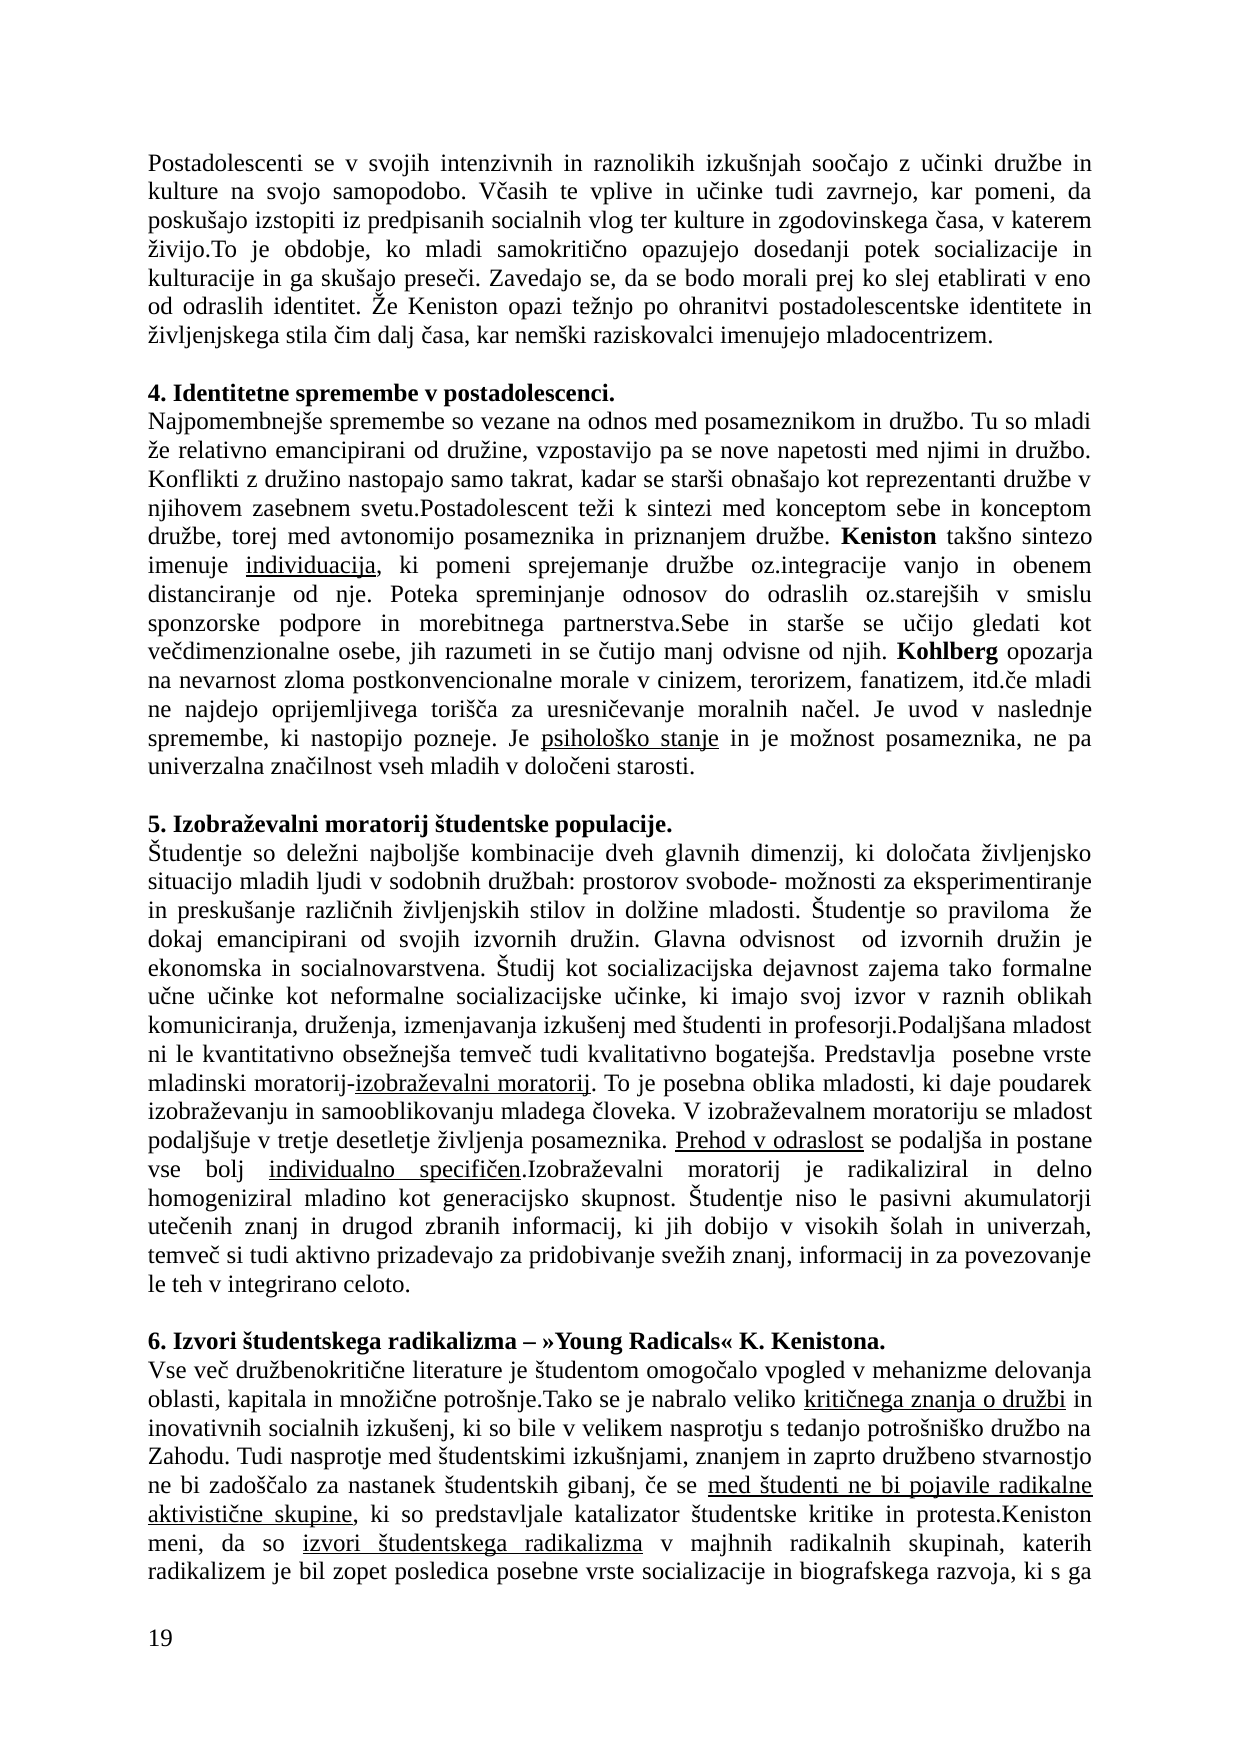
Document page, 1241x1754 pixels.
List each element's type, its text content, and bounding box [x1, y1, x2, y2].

text Vse več družbenokritične literature je študentom omogočalo vpogled v mehanizme delovanja oblasti, kapitala in množične potrošnje.Tako se je nabralo veliko kritičnega znanja o družbi in inovativnih socialnih izkušenj, ki so bile v velikem nasprotju s tedanjo potrošniško družbo na Zahodu. Tudi nasprotje med študentskimi izkušnjami, znanjem in zaprto družbeno stvarnostjo ne bi zadoščalo za nastanek študentskih gibanj, če se med študenti ne bi pojavile radikalne aktivistične skupine, ki so predstavljale katalizator študentske kritike in protesta.Keniston meni, da so izvori študentskega radikalizma v majhnih radikalnih skupinah, katerih radikalizem je bil zopet posledica posebne vrste socializacije in biografskega razvoja, ki s ga [148, 1355, 1093, 1585]
text 5. Izobraževalni moratorij študentske populacije. [148, 809, 1093, 838]
text Najpomembnejše spremembe so vezane na odnos med posameznikom in družbo. Tu so mladi že relativno emancipirani od družine, vzpostavijo pa se nove napetosti med njimi in družbo. Konflikti z družino nastopajo samo takrat, kadar se starši obnašajo kot reprezentanti družbe v njihovem zasebnem svetu.Postadolescent teži k sintezi med konceptom sebe in konceptom družbe, torej med avtonomijo posameznika in priznanjem družbe. Keniston takšno sintezo imenuje individuacija, ki pomeni sprejemanje družbe oz.integracije vanjo in obenem distanciranje od nje. Poteka spreminjanje odnosov do odraslih oz.starejših v smislu sponzorske podpore in morebitnega partnerstva.Sebe in starše se učijo gledati kot večdimenzionalne osebe, jih razumeti in se čutijo manj odvisne od njih. Kohlberg opozarja na nevarnost zloma postkonvencionalne morale v cinizem, terorizem, fanatizem, itd.če mladi ne najdejo oprijemljivega torišča za uresničevanje moralnih načel. Je uvod v naslednje spremembe, ki nastopijo pozneje. Je psihološko stanje in je možnost posameznika, ne pa univerzalna značilnost vseh mladih v določeni starosti. [148, 406, 1093, 780]
text Študentje so deležni najboljše kombinacije dveh glavnih dimenzij, ki določata življenjsko situacijo mladih ljudi v sodobnih družbah: prostorov svobode- možnosti za eksperimentiranje in preskušanje različnih življenjskih stilov in dolžine mladosti. Študentje so praviloma že dokaj emancipirani od svojih izvornih družin. Glavna odvisnost od izvornih družin je ekonomska in socialnovarstvena. Študij kot socializacijska dejavnost zajema tako formalne učne učinke kot neformalne socializacijske učinke, ki imajo svoj izvor v raznih oblikah komuniciranja, druženja, izmenjavanja izkušenj med študenti in profesorji.Podaljšana mladost ni le kvantitativno obsežnejša temveč tudi kvalitativno bogatejša. Predstavlja posebne vrste mladinski moratorij-izobraževalni moratorij. To je posebna oblika mladosti, ki daje poudarek izobraževanju in samooblikovanju mladega človeka. V izobraževalnem moratoriju se mladost podaljšuje v tretje desetletje življenja posameznika. Prehod v odraslost se podaljša in postane vse bolj individualno specifičen.Izobraževalni moratorij je radikaliziral in delno homogeniziral mladino kot generacijsko skupnost. Študentje niso le pasivni akumulatorji utečenih znanj in drugod zbranih informacij, ki jih dobijo v visokih šolah in univerzah, temveč si tudi aktivno prizadevajo za pridobivanje svežih znanj, informacij in za povezovanje le teh v integrirano celoto. [148, 838, 1093, 1298]
text Postadolescenti se v svojih intenzivnih in raznolikih izkušnjah soočajo z učinki družbe in kulture na svojo samopodobo. Včasih te vplive in učinke tudi zavrnejo, kar pomeni, da poskušajo izstopiti iz predpisanih socialnih vlog ter kulture in zgodovinskega časa, v katerem živijo.To je obdobje, ko mladi samokritično opazujejo dosedanji potek socializacije in kulturacije in ga skušajo preseči. Zavedajo se, da se bodo morali prej ko slej etablirati v eno od odraslih identitet. Že Keniston opazi težnjo po ohranitvi postadolescentske identitete in življenjskega stila čim dalj časa, kar nemški raziskovalci imenujejo mladocentrizem. [148, 148, 1093, 349]
text 4. Identitetne spremembe v postadolescenci. [148, 378, 1093, 406]
text 6. Izvori študentskega radikalizma – »Young Radicals« K. Kenistona. [148, 1326, 1093, 1355]
